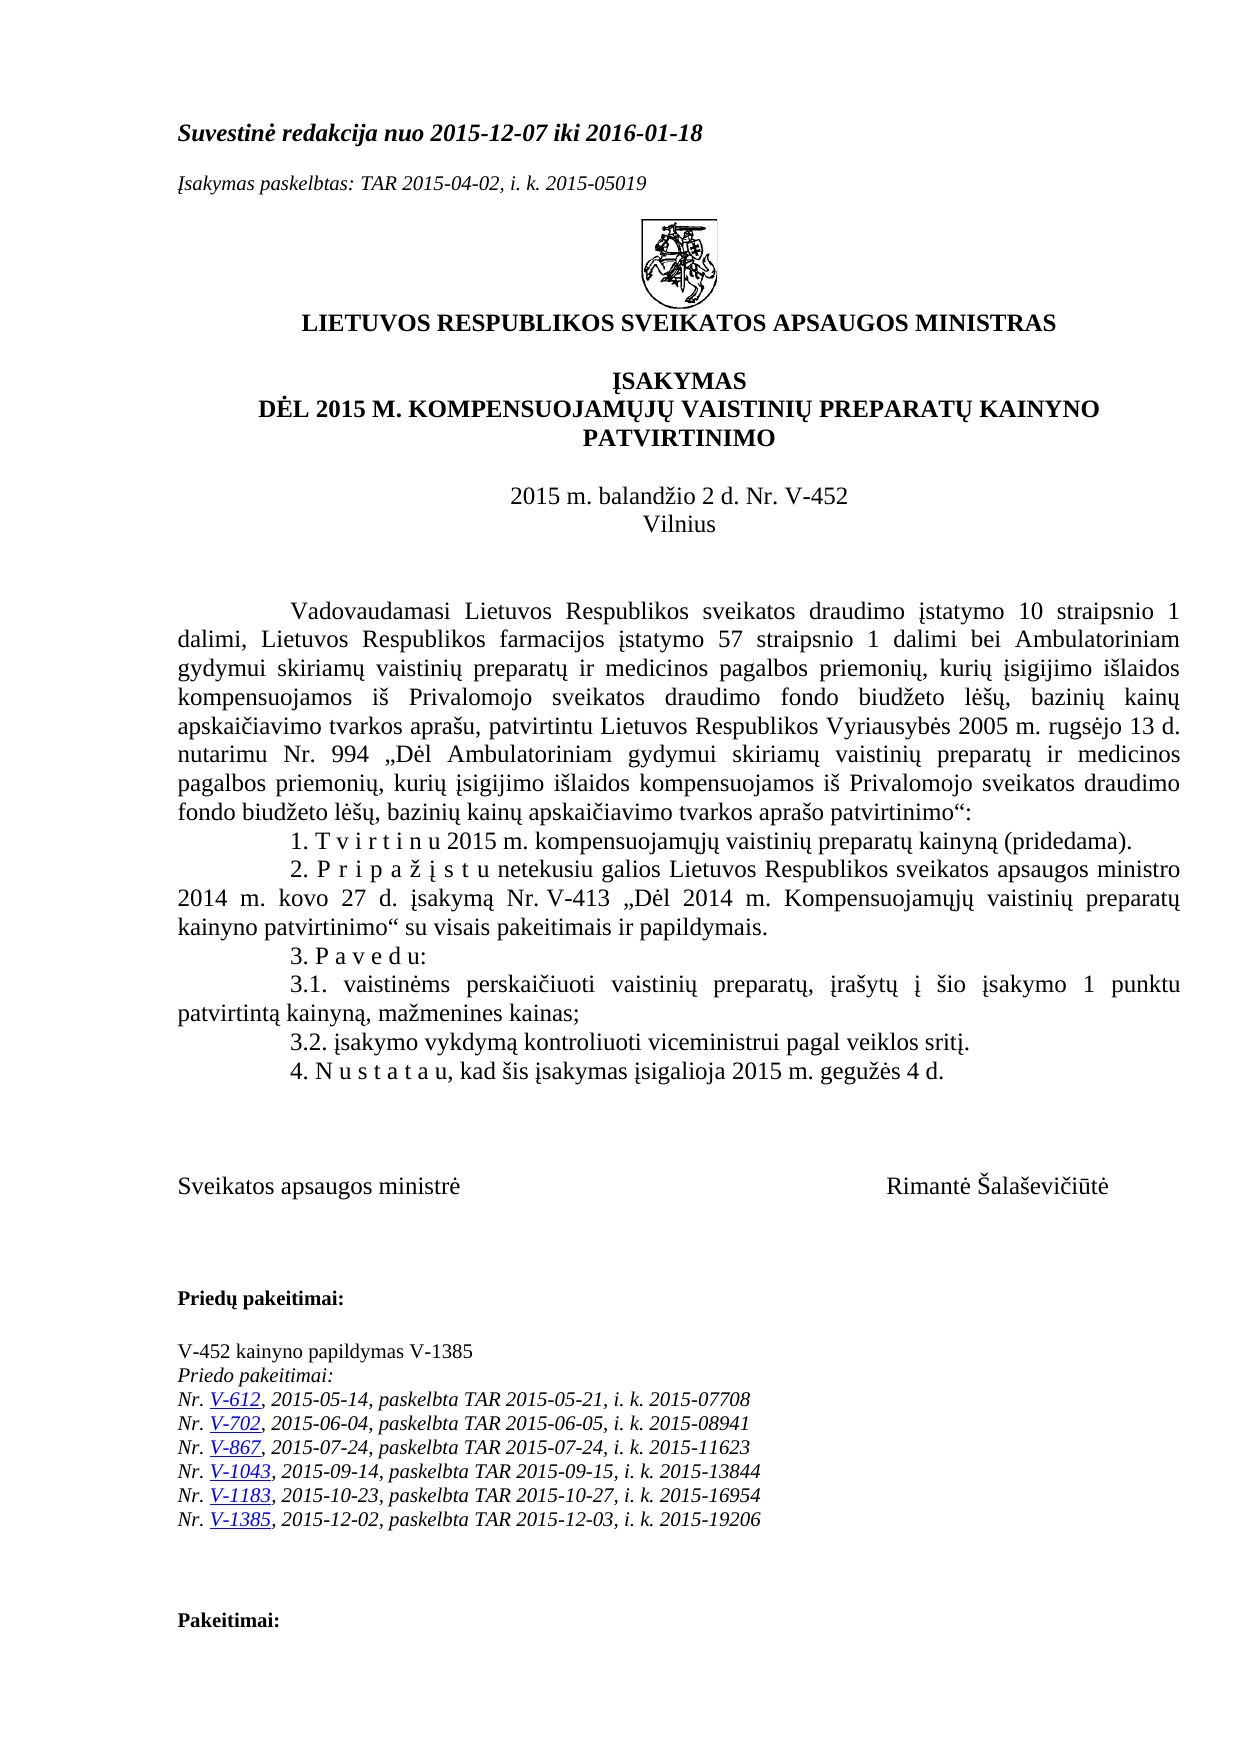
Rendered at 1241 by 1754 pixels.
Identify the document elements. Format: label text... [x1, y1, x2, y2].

text Priedo pakeitimai: [177, 1363, 1181, 1387]
text LIETUVOS RESPUBLIKOS SVEIKATOS APSAUGOS MINISTRAS [177, 308, 1181, 337]
text 3.2. įsakymo vykdymą kontroliuoti viceministrui pagal veiklos sritį. [177, 1027, 1181, 1056]
text Nr. V-612, 2015-05-14, paskelbta TAR 2015-05-21, i. k. 2015-07708 [177, 1387, 1181, 1411]
text Vilnius [177, 509, 1181, 538]
text 1. T v i r t i n u 2015 m. kompensuojamųjų vaistinių preparatų kainyną (pridedama). [177, 826, 1181, 854]
text Nr. V-702, 2015-06-04, paskelbta TAR 2015-06-05, i. k. 2015-08941 [177, 1411, 1181, 1435]
text Nr. V-1183, 2015-10-23, paskelbta TAR 2015-10-27, i. k. 2015-16954 [177, 1483, 1181, 1507]
text DĖL 2015 M. KOMPENSUOJAMŲJŲ VAISTINIŲ PREPARATŲ KAINYNO PATVIRTINIMO [177, 394, 1181, 452]
text Suvestinė redakcija nuo 2015-12-07 iki 2016-01-18 [177, 118, 1181, 147]
text Nr. V-1043, 2015-09-14, paskelbta TAR 2015-09-15, i. k. 2015-13844 [177, 1459, 1181, 1483]
text Įsakymas paskelbtas: TAR 2015-04-02, i. k. 2015-05019 [177, 171, 1181, 195]
text Priedų pakeitimai: [177, 1286, 1181, 1310]
text 2015 m. balandžio 2 d. Nr. V-452 [177, 481, 1181, 509]
text V-452 kainyno papildymas V-1385 [177, 1339, 1181, 1363]
text Sveikatos apsaugos ministrė Rimantė Šalaševičiūtė [177, 1171, 1181, 1199]
text Vadovaudamasi Lietuvos Respublikos sveikatos draudimo įstatymo 10 straipsnio 1 dalimi, Lietuvos Respublikos farmacijos įstatymo 57 straipsnio 1 dalimi bei Ambulatoriniam gydymui skiriamų vaistinių preparatų ir medicinos pagalbos priemonių, kurių įsigijimo išlaidos kompensuojamos iš Privalomojo sveikatos draudimo fondo biudžeto lėšų, bazinių kainų apskaičiavimo tvarkos aprašu, patvirtintu Lietuvos Respublikos Vyriausybės 2005 m. rugsėjo 13 d. nutarimu Nr. 994 „Dėl Ambulatoriniam gydymui skiriamų vaistinių preparatų ir medicinos pagalbos priemonių, kurių įsigijimo išlaidos kompensuojamos iš Privalomojo sveikatos draudimo fondo biudžeto lėšų, bazinių kainų apskaičiavimo tvarkos aprašo patvirtinimo“: [177, 596, 1181, 826]
text ĮSAKYMAS [177, 366, 1181, 394]
text 3. P a v e d u: [177, 941, 1181, 969]
text 3.1. vaistinėms perskaičiuoti vaistinių preparatų, įrašytų į šio įsakymo 1 punktu patvirtintą kainyną, mažmenines kainas; [177, 969, 1181, 1027]
text Nr. V-867, 2015-07-24, paskelbta TAR 2015-07-24, i. k. 2015-11623 [177, 1435, 1181, 1459]
text 4. N u s t a t a u, kad šis įsakymas įsigalioja 2015 m. gegužės 4 d. [177, 1056, 1181, 1084]
text Nr. V-1385, 2015-12-02, paskelbta TAR 2015-12-03, i. k. 2015-19206 [177, 1507, 1181, 1531]
text 2. P r i p a ž į s t u netekusiu galios Lietuvos Respublikos sveikatos apsaugos ministro 2014 m. kovo 27 d. įsakymą Nr. V-413 „Dėl 2014 m. Kompensuojamųjų vaistinių preparatų kainyno patvirtinimo“ su visais pakeitimais ir papildymais. [177, 854, 1181, 941]
text Pakeitimai: [177, 1608, 1181, 1632]
